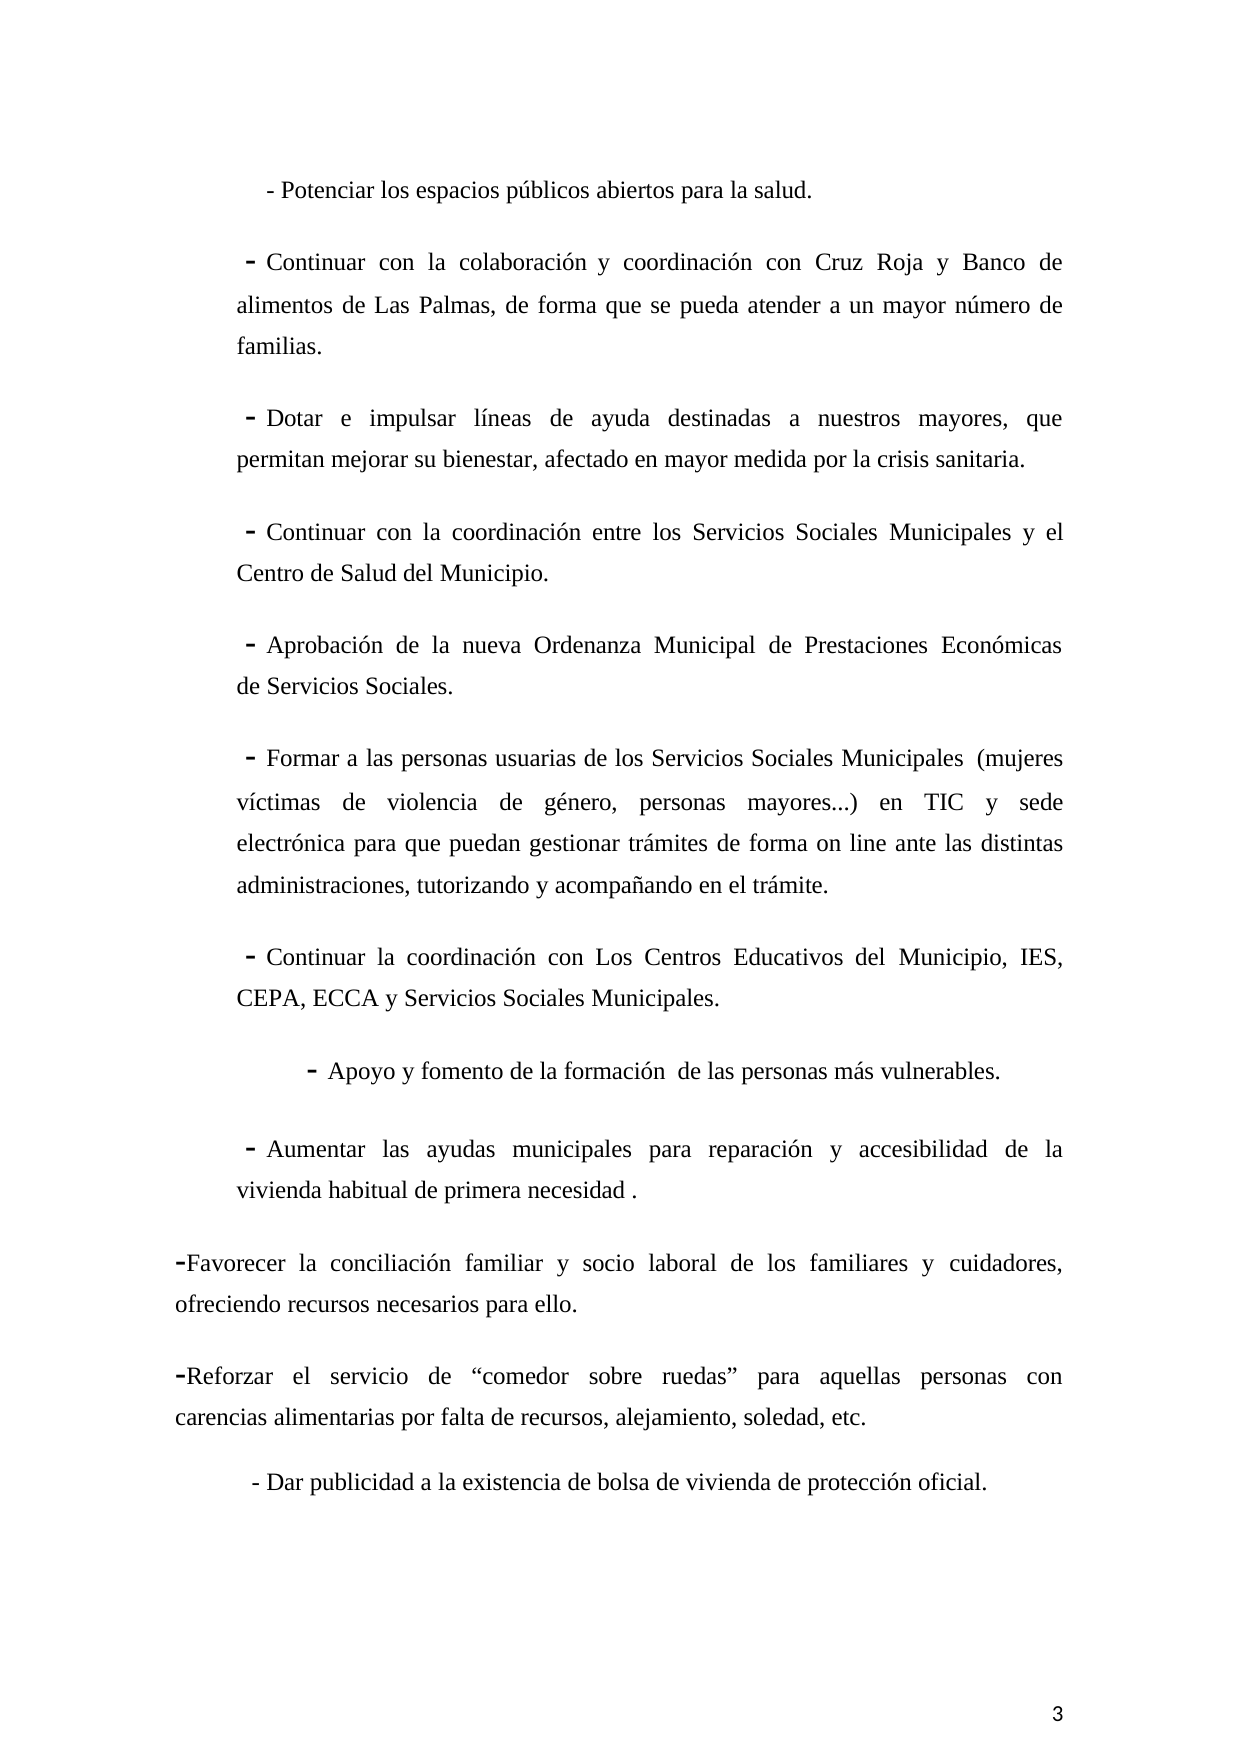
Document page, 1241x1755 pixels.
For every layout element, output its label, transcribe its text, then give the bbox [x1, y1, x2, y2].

list Continuar con la coordinación entre los Servicios Sociales Municipales y el Centro de Salud del Municipio. [215, 509, 1063, 586]
text -Reforzar el servicio de “comedor sobre ruedas” para aquellas personas con carencias alimentarias por falta de recursos, alejamiento, soledad, etc. [175, 1353, 1063, 1431]
list Continuar la coordinación con Los Centros Educativos del Municipio, IES, CEPA, ECCA y Servicios Sociales Municipales. [215, 934, 1064, 1012]
list Aprobación de la nueva Ordenanza Municipal de Prestaciones Económicas de Servicios Sociales. [215, 622, 1063, 700]
list Dar publicidad a la existencia de bolsa de vivienda de protección oficial. [222, 1467, 1076, 1495]
list Dotar e impulsar líneas de ayuda destinadas a nuestros mayores, que permitan mejorar su bienestar, afectado en mayor medida por la crisis sanitaria. [215, 395, 1063, 473]
list Apoyo y fomento de la formación de las personas más vulnerables. [306, 1048, 1076, 1086]
list Formar a las personas usuarias de los Servicios Sociales Municipales (mujeres víctimas de violencia de género, personas mayores...) en TIC y sede electrónica para que puedan gestionar trámites de forma on line ante las distintas administraciones, tutorizando y acompañando en el trámite. [215, 736, 1063, 899]
list Continuar con la colaboración y coordinación con Cruz Roja y Banco de alimentos de Las Palmas, de forma que se pueda atender a un mayor número de familias. [215, 239, 1063, 360]
text -Favorecer la conciliación familiar y socio laboral de los familiares y cuidadores, ofreciendo recursos necesarios para ello. [175, 1240, 1063, 1317]
text - Potenciar los espacios públicos abiertos para la salud. [266, 175, 1076, 204]
list Aumentar las ayudas municipales para reparación y accesibilidad de la vivienda habitual de primera necesidad . [215, 1126, 1063, 1204]
